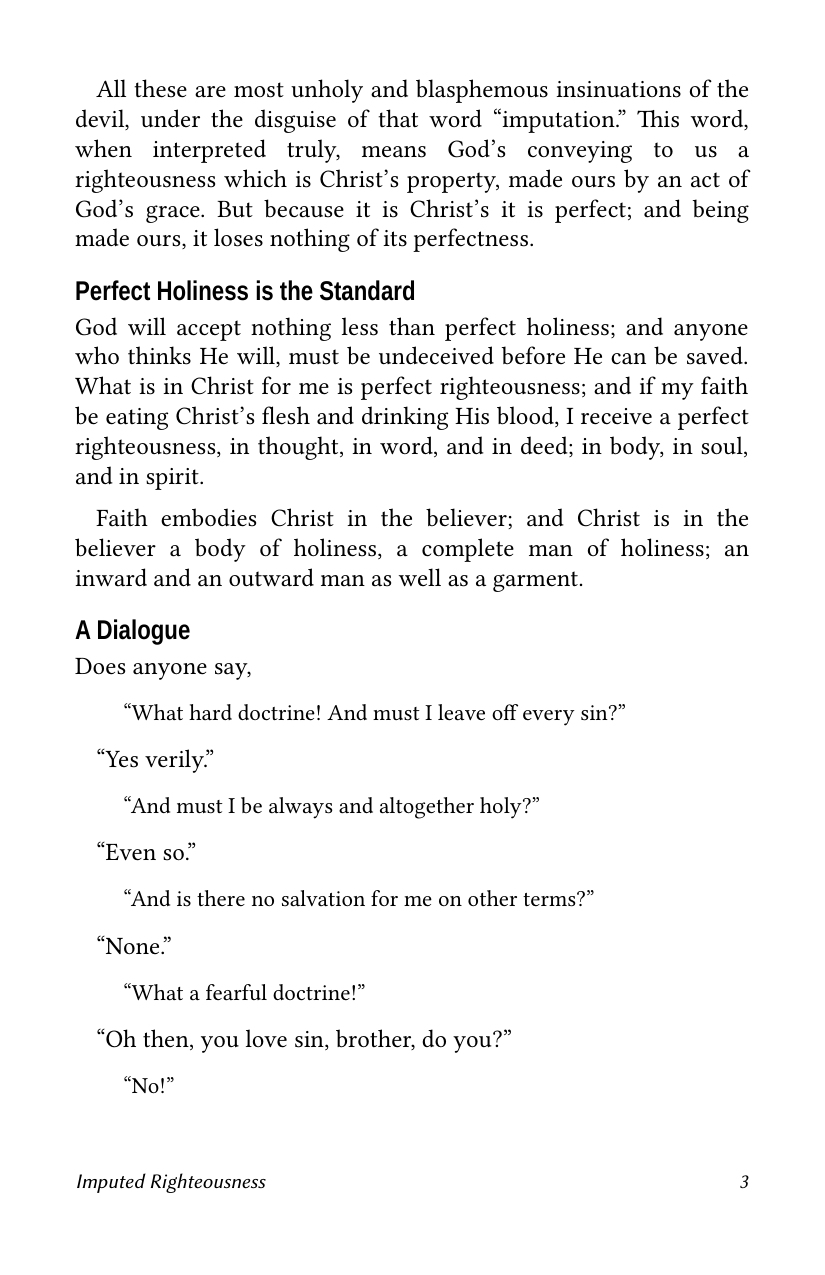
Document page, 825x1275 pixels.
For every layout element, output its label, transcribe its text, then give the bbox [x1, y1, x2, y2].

text “Yes verily.” [75, 745, 750, 774]
text “And must I be always and altogether holy?” [105, 793, 720, 819]
text “What a fearful doctrine!” [105, 980, 720, 1006]
text Does anyone say, [75, 652, 750, 680]
text “Even so.” [75, 838, 750, 867]
text All these are most unholy and blasphemous insinuations of the devil, under the disguise of that word “imputation.” This word, when interpreted truly, means God’s conveying to us a righteousness which is Christ’s property, made ours by an act of God’s grace. But because it is Christ’s it is perfect; and being made ours, it loses nothing of its perfectness. [75, 75, 750, 253]
subtitle A Dialogue [75, 615, 750, 646]
text God will accept nothing less than perfect holiness; and anyone who thinks He will, must be undeceived before He can be saved. What is in Christ for me is perfect righteousness; and if my faith be eating Christ’s flesh and drinking His blood, I receive a perfect righteousness, in thought, in word, and in deed; in body, in soul, and in spirit. [75, 312, 750, 491]
text “What hard doctrine! And must I leave off every sin?” [105, 700, 720, 726]
text “And is there no salvation for me on other terms?” [105, 886, 720, 912]
text “Oh then, you love sin, brother, do you?” [75, 1025, 750, 1054]
subtitle Perfect Holiness is the Standard [75, 275, 750, 306]
text “No!” [105, 1073, 720, 1099]
text “None.” [75, 932, 750, 960]
text Faith embodies Christ in the believer; and Christ is in the believer a body of holiness, a complete man of holiness; an inward and an outward man as well as a garment. [75, 504, 750, 592]
